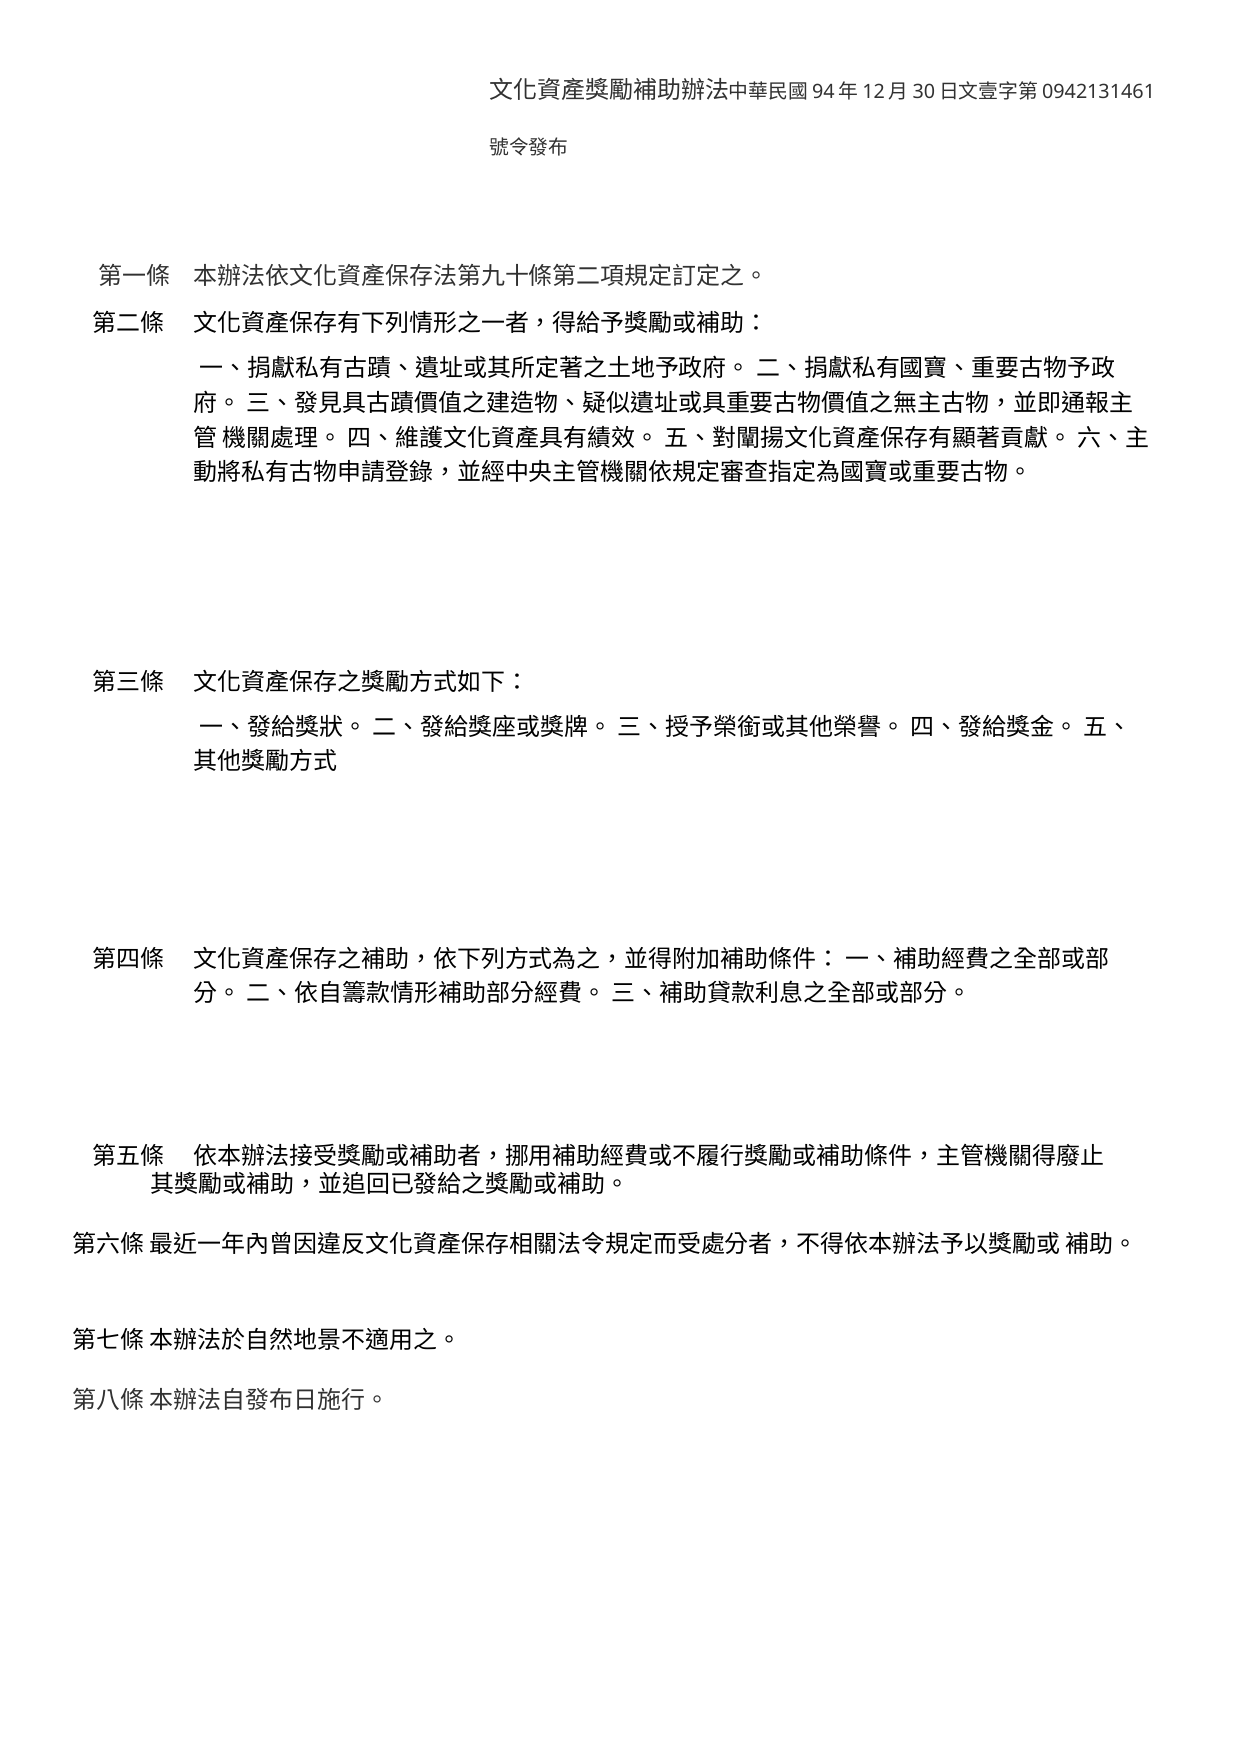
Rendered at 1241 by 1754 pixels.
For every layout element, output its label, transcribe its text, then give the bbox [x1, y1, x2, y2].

text 文化資產保存之獎勵方式如下： [193, 663, 1149, 697]
text 第二條 [92, 303, 171, 338]
text 文化資產保存之補助，依下列方式為之，並得附加補助條件： 一、補助經費之全部或部分。 二、依自籌款情形補助部分經費。 三、補助貸款利息之全部或部分。 [193, 939, 1149, 1009]
text 第八條 本辦法自發布日施行。 [72, 1363, 533, 1415]
text 文化資產獎勵補助辦法中華民國94年12月30日文壹字第0942131461號令發布 [489, 51, 1168, 160]
text 一、發給獎狀。 二、發給獎座或獎牌。 三、授予榮銜或其他榮譽。 四、發給獎金。 五、其他獎勵方式 [193, 707, 1149, 777]
text 文化資產保存有下列情形之一者，得給予獎勵或補助： [193, 303, 1149, 338]
text 第五條 [92, 1137, 171, 1141]
text 本辦法依文化資產保存法第九十條第二項規定訂定之。 [193, 256, 1149, 291]
text 其獎勵或補助，並追回已發給之獎勵或補助。 [144, 1148, 734, 1200]
text 第七條 本辦法於自然地景不適用之。 [72, 1303, 608, 1355]
text 依本辦法接受獎勵或補助者，挪用補助經費或不履行獎勵或補助條件，主管機關得廢止 [193, 1137, 1149, 1141]
text 第一條 [92, 256, 171, 291]
text 第四條 [92, 939, 171, 974]
text 第六條 最近一年內曾因違反文化資產保存相關法令規定而受處分者，不得依本辦法予以獎勵或 補助。 [72, 1207, 1149, 1259]
text 一、捐獻私有古蹟、遺址或其所定著之土地予政府。 二、捐獻私有國寶、重要古物予政府。 三、發見具古蹟價值之建造物、疑似遺址或具重要古物價值之無主古物，並即通報主管 機關處理。 四、維護文化資產具有績效。 五、對闡揚文化資產保存有顯著貢獻。 六、主動將私有古物申請登錄，並經中央主管機關依規定審查指定為國寶或重要古物。 [193, 349, 1149, 488]
text 第三條 [92, 663, 171, 697]
